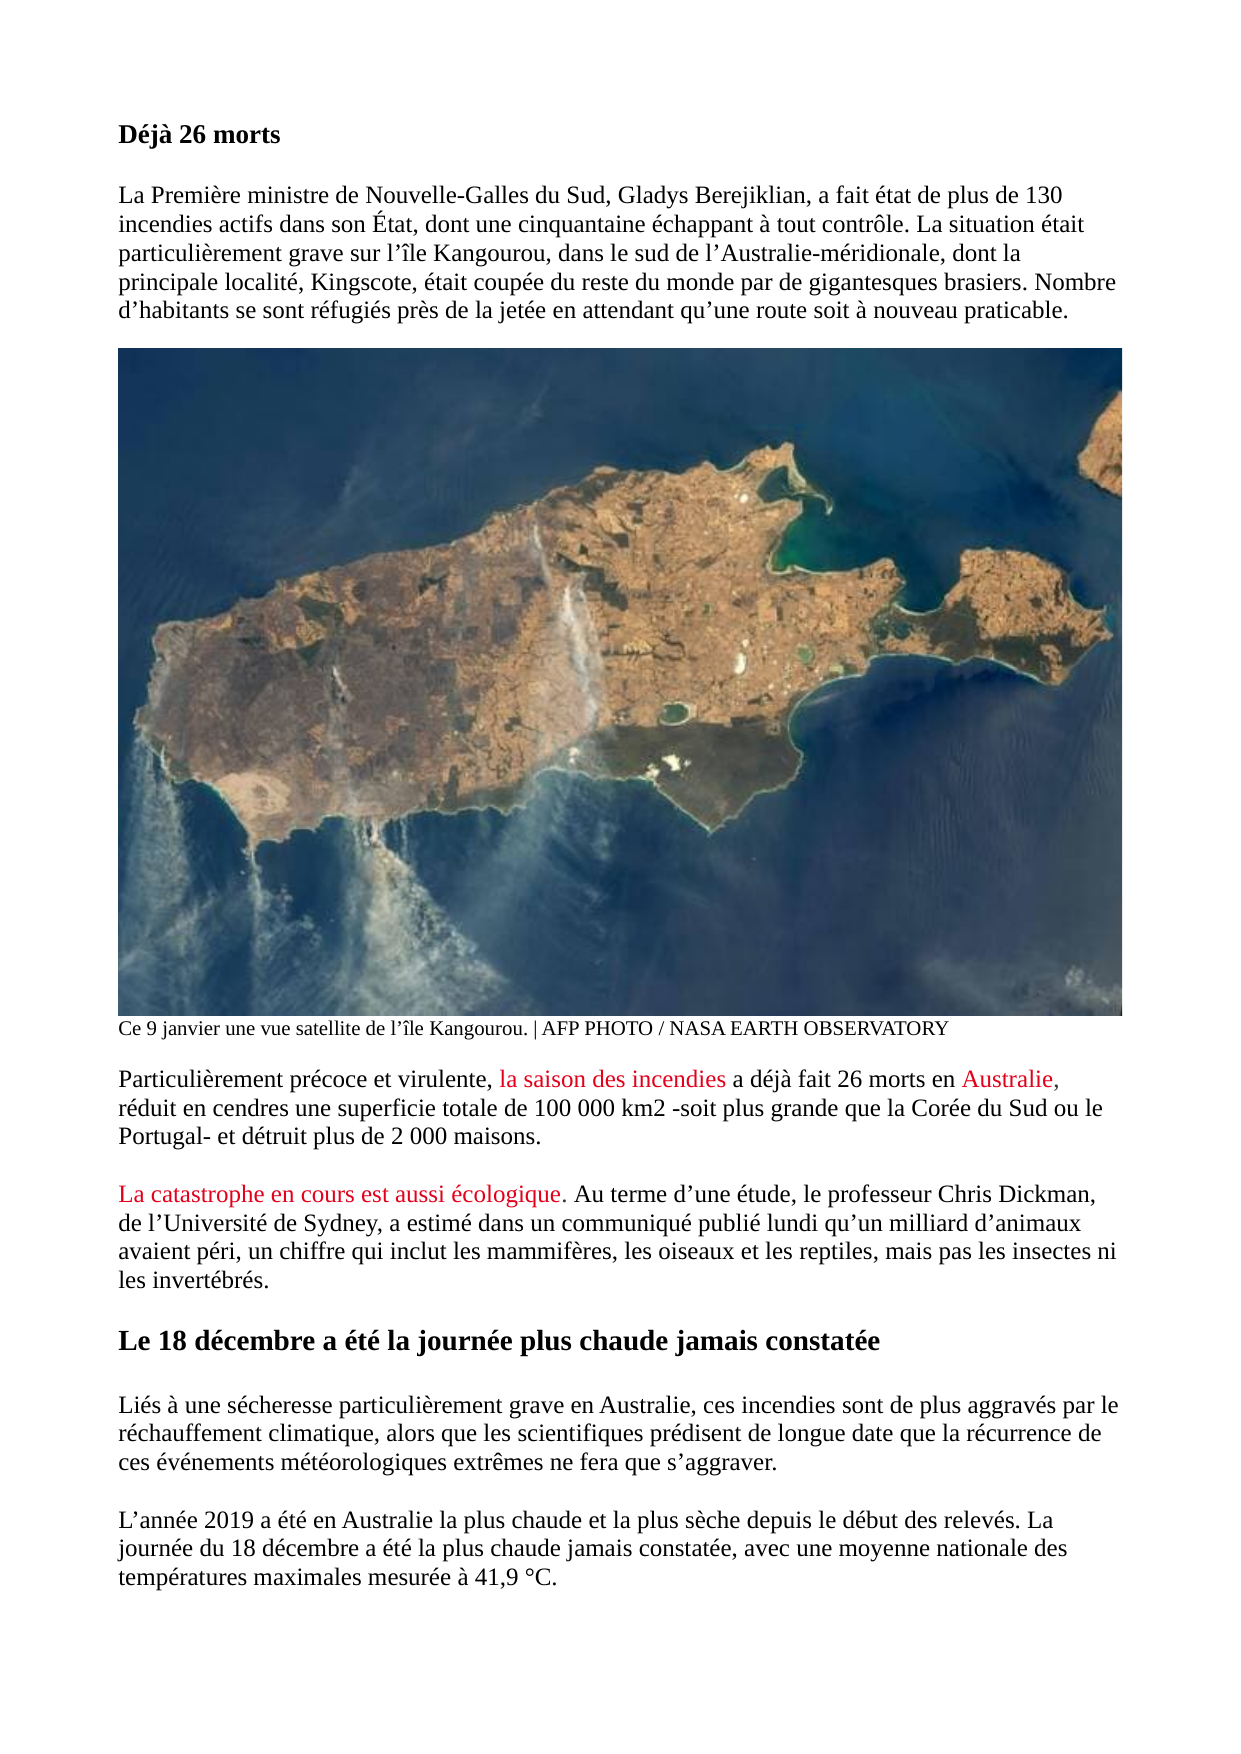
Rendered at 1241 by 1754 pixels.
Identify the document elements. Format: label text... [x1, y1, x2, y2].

text Ce 9 janvier une vue satellite de l’île Kangourou. | AFP PHOTO / NASA EARTH OBSERVATORY [118, 1016, 1122, 1040]
picture [118, 348, 1123, 1016]
text La catastrophe en cours est aussi écologique. Au terme d’une étude, le professeur Chris Dickman, de l’Université de Sydney, a estimé dans un communiqué publié lundi qu’un milliard d’animaux avaient péri, un chiffre qui inclut les mammifères, les oiseaux et les reptiles, mais pas les insectes ni les invertébrés. [118, 1179, 1122, 1294]
text Liés à une sécheresse particulièrement grave en Australie, ces incendies sont de plus aggravés par le réchauffement climatique, alors que les scientifiques prédisent de longue date que la récurrence de ces événements météorologiques extrêmes ne fera que s’aggraver. [118, 1390, 1122, 1476]
text La Première ministre de Nouvelle-Galles du Sud, Gladys Berejiklian, a fait état de plus de 130 incendies actifs dans son État, dont une cinquantaine échappant à tout contrôle. La situation était particulièrement grave sur l’île Kangourou, dans le sud de l’Australie-méridionale, dont la principale localité, Kingscote, était coupée du reste du monde par de gigantesques brasiers. Nombre d’habitants se sont réfugiés près de la jetée en attendant qu’une route soit à nouveau praticable. [118, 180, 1122, 324]
text L’année 2019 a été en Australie la plus chaude et la plus sèche depuis le début des relevés. La journée du 18 décembre a été la plus chaude jamais constatée, avec une moyenne nationale des températures maximales mesurée à 41,9 °C. [118, 1505, 1122, 1591]
text Particulièrement précoce et virulente, la saison des incendies a déjà fait 26 morts en Australie, réduit en cendres une superficie totale de 100 000 km2 -soit plus grande que la Corée du Sud ou le Portugal- et détruit plus de 2 000 maisons. [118, 1064, 1122, 1150]
text Le 18 décembre a été la journée plus chaude jamais constatée [118, 1323, 1122, 1356]
text Déjà 26 morts [118, 118, 1122, 149]
